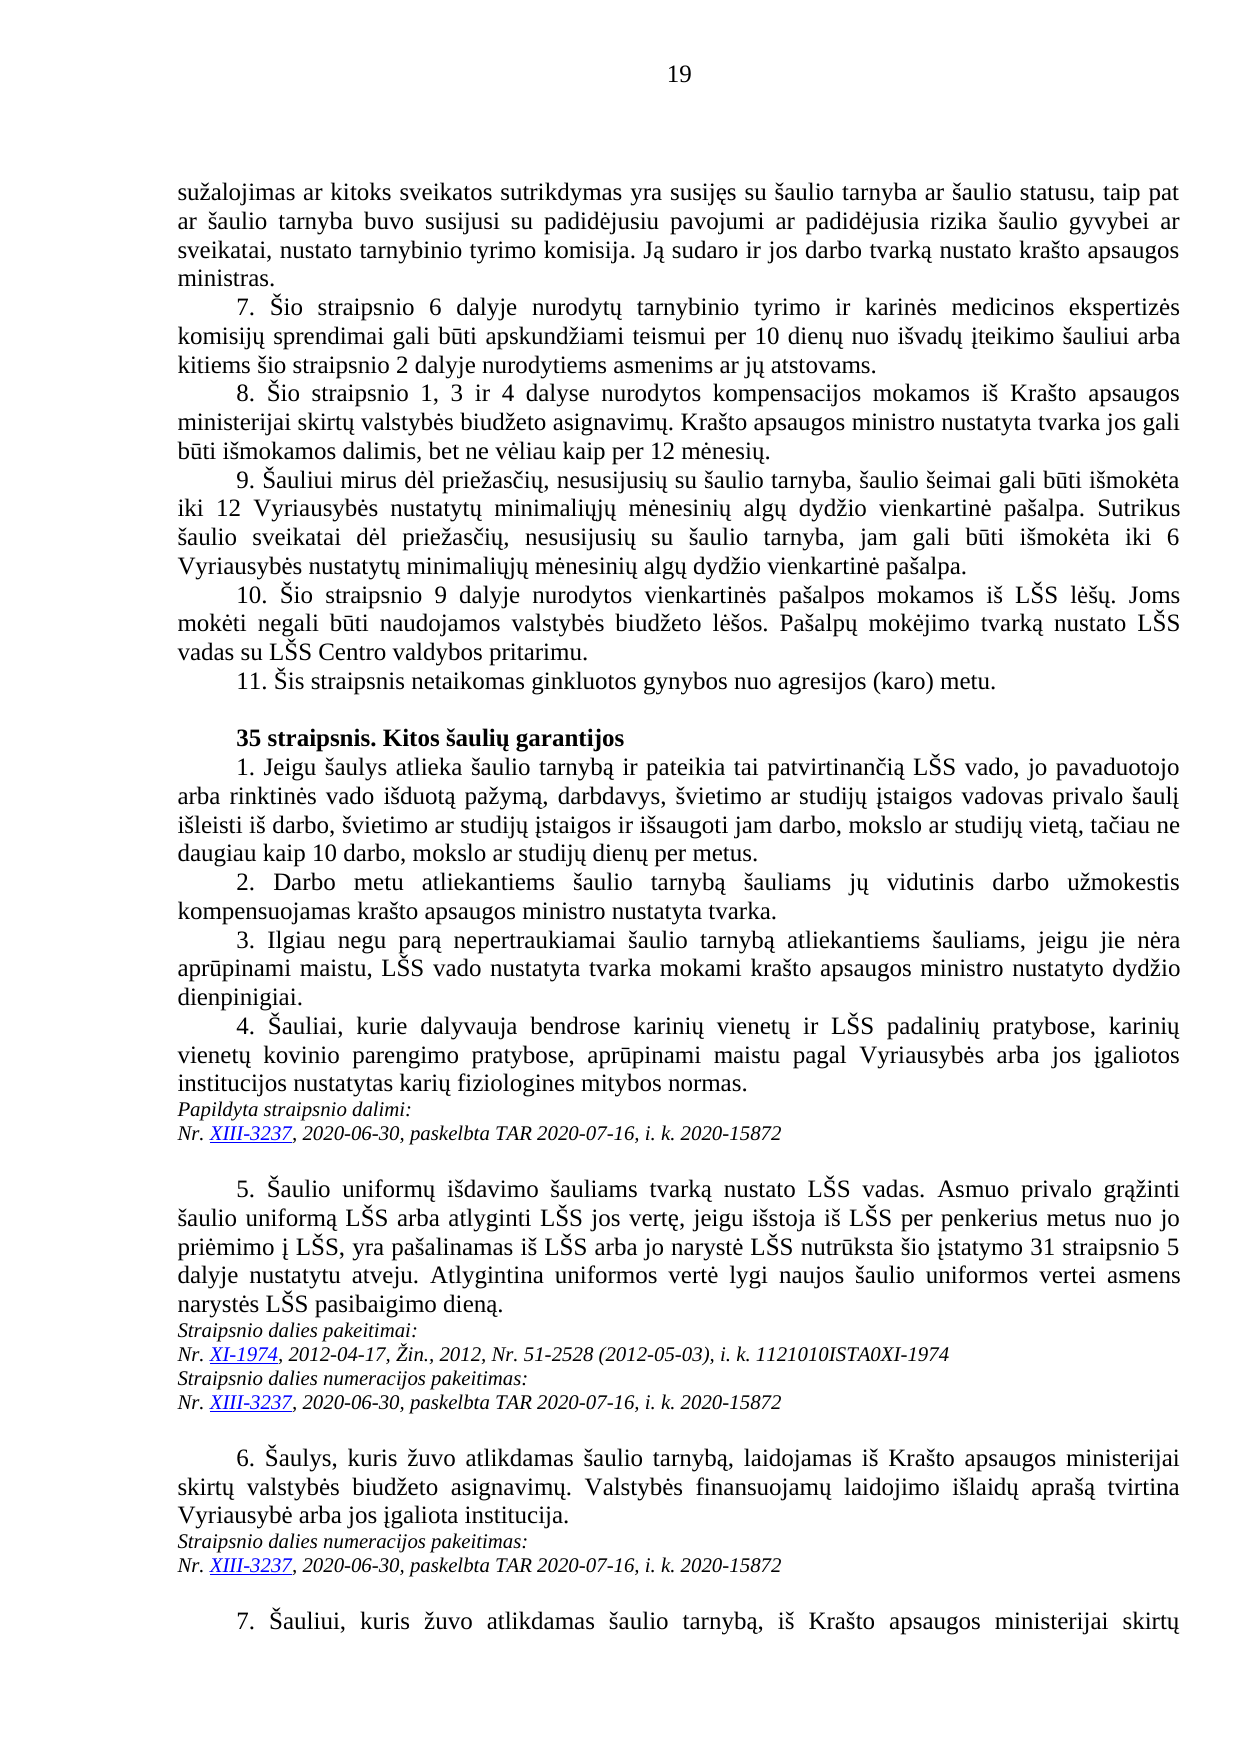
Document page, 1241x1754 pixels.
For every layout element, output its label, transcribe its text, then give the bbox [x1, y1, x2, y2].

text 3. Ilgiau negu parą nepertraukiamai šaulio tarnybą atliekantiems šauliams, jeigu jie nėra aprūpinami maistu, LŠS vado nustatyta tvarka mokami krašto apsaugos ministro nustatyto dydžio dienpinigiai. [177, 925, 1181, 1011]
text Nr. XI-1974, 2012-04-17, Žin., 2012, Nr. 51-2528 (2012-05-03), i. k. 1121010ISTA0XI-1974 [177, 1342, 1181, 1366]
text Straipsnio dalies pakeitimai: [177, 1318, 1181, 1342]
text Papildyta straipsnio dalimi: [177, 1097, 1181, 1121]
text 8. Šio straipsnio 1, 3 ir 4 dalyse nurodytos kompensacijos mokamos iš Krašto apsaugos ministerijai skirtų valstybės biudžeto asignavimų. Krašto apsaugos ministro nustatyta tvarka jos gali būti išmokamos dalimis, bet ne vėliau kaip per 12 mėnesių. [177, 378, 1181, 465]
text 2. Darbo metu atliekantiems šaulio tarnybą šauliams jų vidutinis darbo užmokestis kompensuojamas krašto apsaugos ministro nustatyta tvarka. [177, 867, 1181, 925]
text 4. Šauliai, kurie dalyvauja bendrose karinių vienetų ir LŠS padalinių pratybose, karinių vienetų kovinio parengimo pratybose, aprūpinami maistu pagal Vyriausybės arba jos įgaliotos institucijos nustatytas karių fiziologines mitybos normas. [177, 1011, 1181, 1097]
text 11. Šis straipsnis netaikomas ginkluotos gynybos nuo agresijos (karo) metu. [177, 666, 1181, 695]
text 5. Šaulio uniformų išdavimo šauliams tvarką nustato LŠS vadas. Asmuo privalo grąžinti šaulio uniformą LŠS arba atlyginti LŠS jos vertę, jeigu išstoja iš LŠS per penkerius metus nuo jo priėmimo į LŠS, yra pašalinamas iš LŠS arba jo narystė LŠS nutrūksta šio įstatymo 31 straipsnio 5 dalyje nustatytu atveju. Atlygintina uniformos vertė lygi naujos šaulio uniformos vertei asmens narystės LŠS pasibaigimo dieną. [177, 1174, 1181, 1318]
text 7. Šauliui, kuris žuvo atlikdamas šaulio tarnybą, iš Krašto apsaugos ministerijai skirtų [177, 1606, 1181, 1635]
text 6. Šaulys, kuris žuvo atlikdamas šaulio tarnybą, laidojamas iš Krašto apsaugos ministerijai skirtų valstybės biudžeto asignavimų. Valstybės finansuojamų laidojimo išlaidų aprašą tvirtina Vyriausybė arba jos įgaliota institucija. [177, 1443, 1181, 1529]
text Nr. XIII-3237, 2020-06-30, paskelbta TAR 2020-07-16, i. k. 2020-15872 [177, 1121, 1181, 1145]
text Straipsnio dalies numeracijos pakeitimas: [177, 1366, 1181, 1390]
text 35 straipsnis. Kitos šaulių garantijos [177, 723, 1181, 752]
text 1. Jeigu šaulys atlieka šaulio tarnybą ir pateikia tai patvirtinančią LŠS vado, jo pavaduotojo arba rinktinės vado išduotą pažymą, darbdavys, švietimo ar studijų įstaigos vadovas privalo šaulį išleisti iš darbo, švietimo ar studijų įstaigos ir išsaugoti jam darbo, mokslo ar studijų vietą, tačiau ne daugiau kaip 10 darbo, mokslo ar studijų dienų per metus. [177, 752, 1181, 867]
text 9. Šauliui mirus dėl priežasčių, nesusijusių su šaulio tarnyba, šaulio šeimai gali būti išmokėta iki 12 Vyriausybės nustatytų minimaliųjų mėnesinių algų dydžio vienkartinė pašalpa. Sutrikus šaulio sveikatai dėl priežasčių, nesusijusių su šaulio tarnyba, jam gali būti išmokėta iki 6 Vyriausybės nustatytų minimaliųjų mėnesinių algų dydžio vienkartinė pašalpa. [177, 465, 1181, 580]
text Straipsnio dalies numeracijos pakeitimas: [177, 1529, 1181, 1553]
text Nr. XIII-3237, 2020-06-30, paskelbta TAR 2020-07-16, i. k. 2020-15872 [177, 1553, 1181, 1577]
text 10. Šio straipsnio 9 dalyje nurodytos vienkartinės pašalpos mokamos iš LŠS lėšų. Joms mokėti negali būti naudojamos valstybės biudžeto lėšos. Pašalpų mokėjimo tvarką nustato LŠS vadas su LŠS Centro valdybos pritarimu. [177, 580, 1181, 666]
text 7. Šio straipsnio 6 dalyje nurodytų tarnybinio tyrimo ir karinės medicinos ekspertizės komisijų sprendimai gali būti apskundžiami teismui per 10 dienų nuo išvadų įteikimo šauliui arba kitiems šio straipsnio 2 dalyje nurodytiems asmenims ar jų atstovams. [177, 292, 1181, 378]
text Nr. XIII-3237, 2020-06-30, paskelbta TAR 2020-07-16, i. k. 2020-15872 [177, 1390, 1181, 1414]
text sužalojimas ar kitoks sveikatos sutrikdymas yra susijęs su šaulio tarnyba ar šaulio statusu, taip pat ar šaulio tarnyba buvo susijusi su padidėjusiu pavojumi ar padidėjusia rizika šaulio gyvybei ar sveikatai, nustato tarnybinio tyrimo komisija. Ją sudaro ir jos darbo tvarką nustato krašto apsaugos ministras. [177, 177, 1181, 292]
